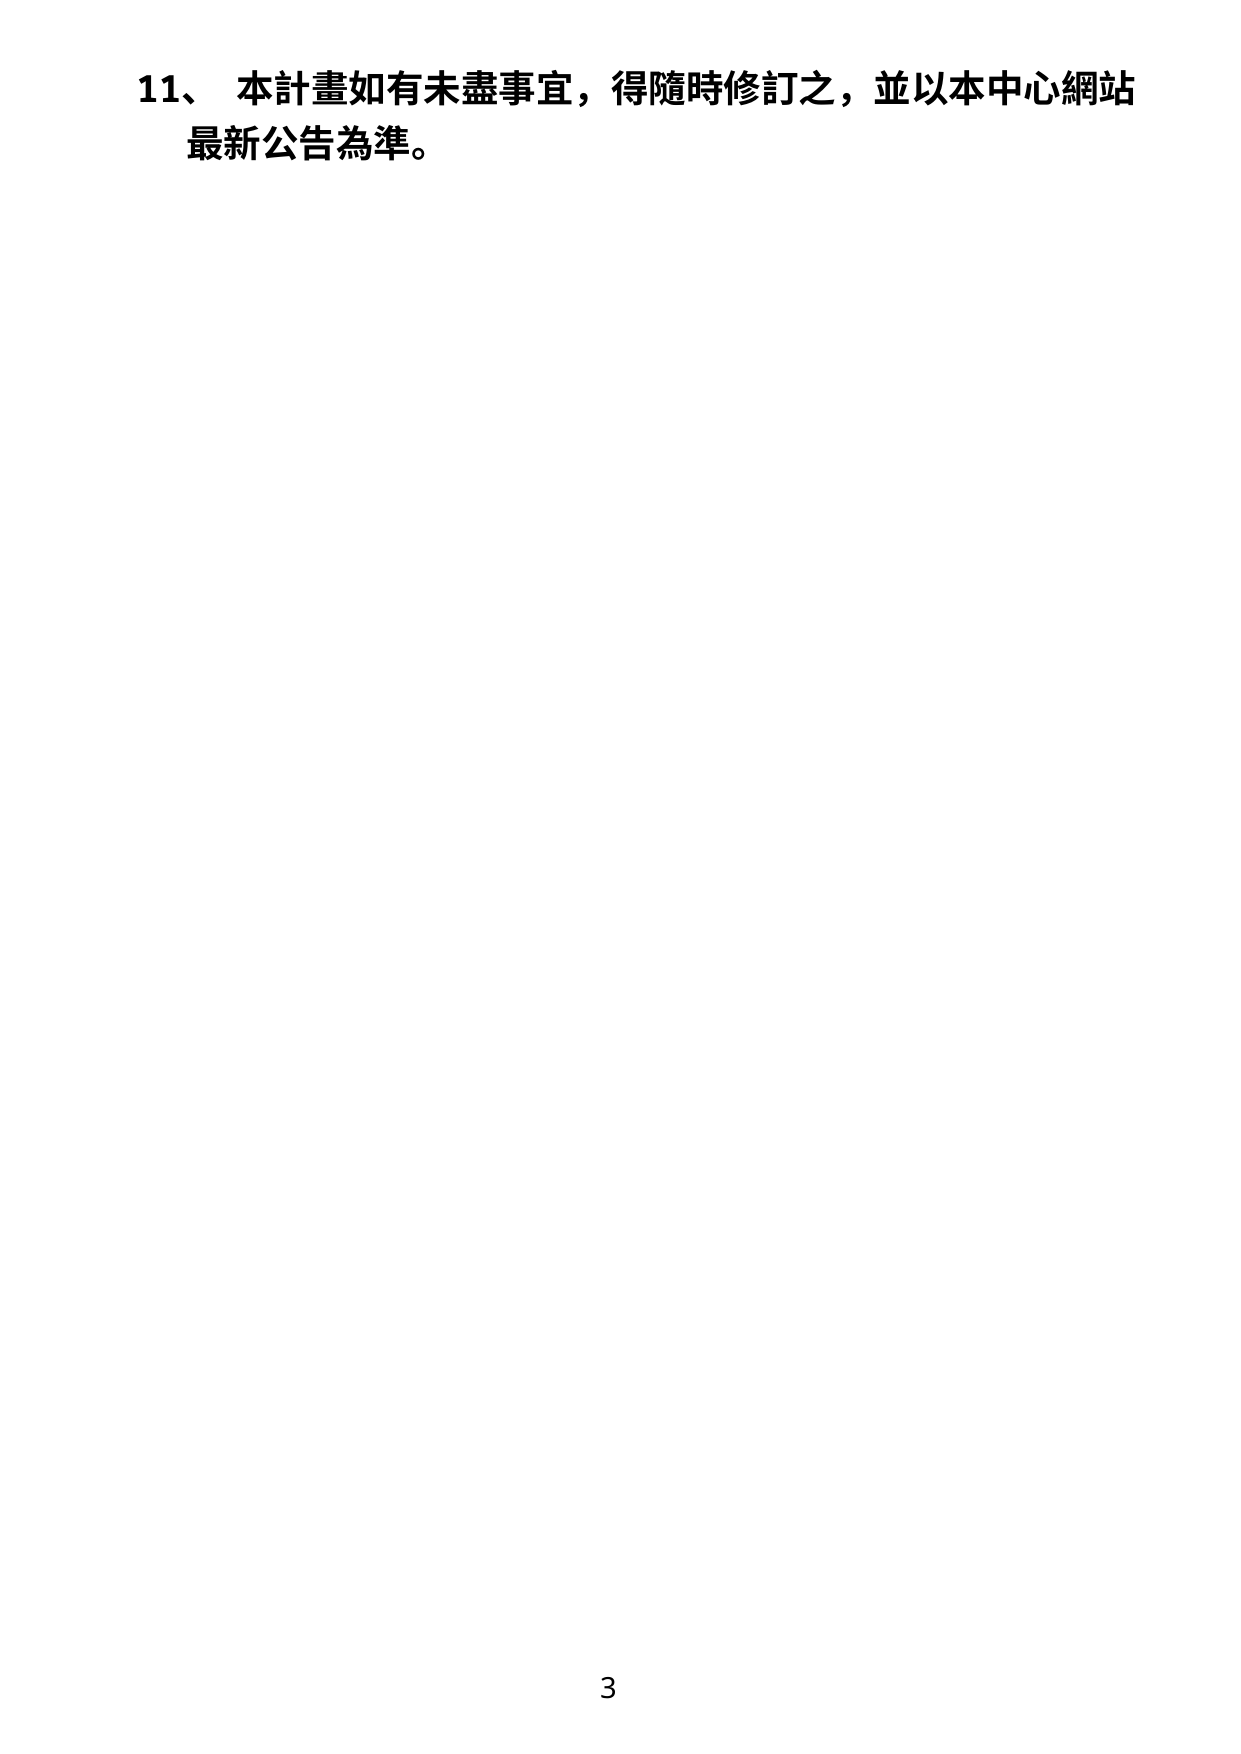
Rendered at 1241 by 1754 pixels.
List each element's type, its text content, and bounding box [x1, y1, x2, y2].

subtitle 本計畫如有未盡事宜，得隨時修訂之，並以本中心網站最新公告為準。 [136, 59, 1152, 168]
